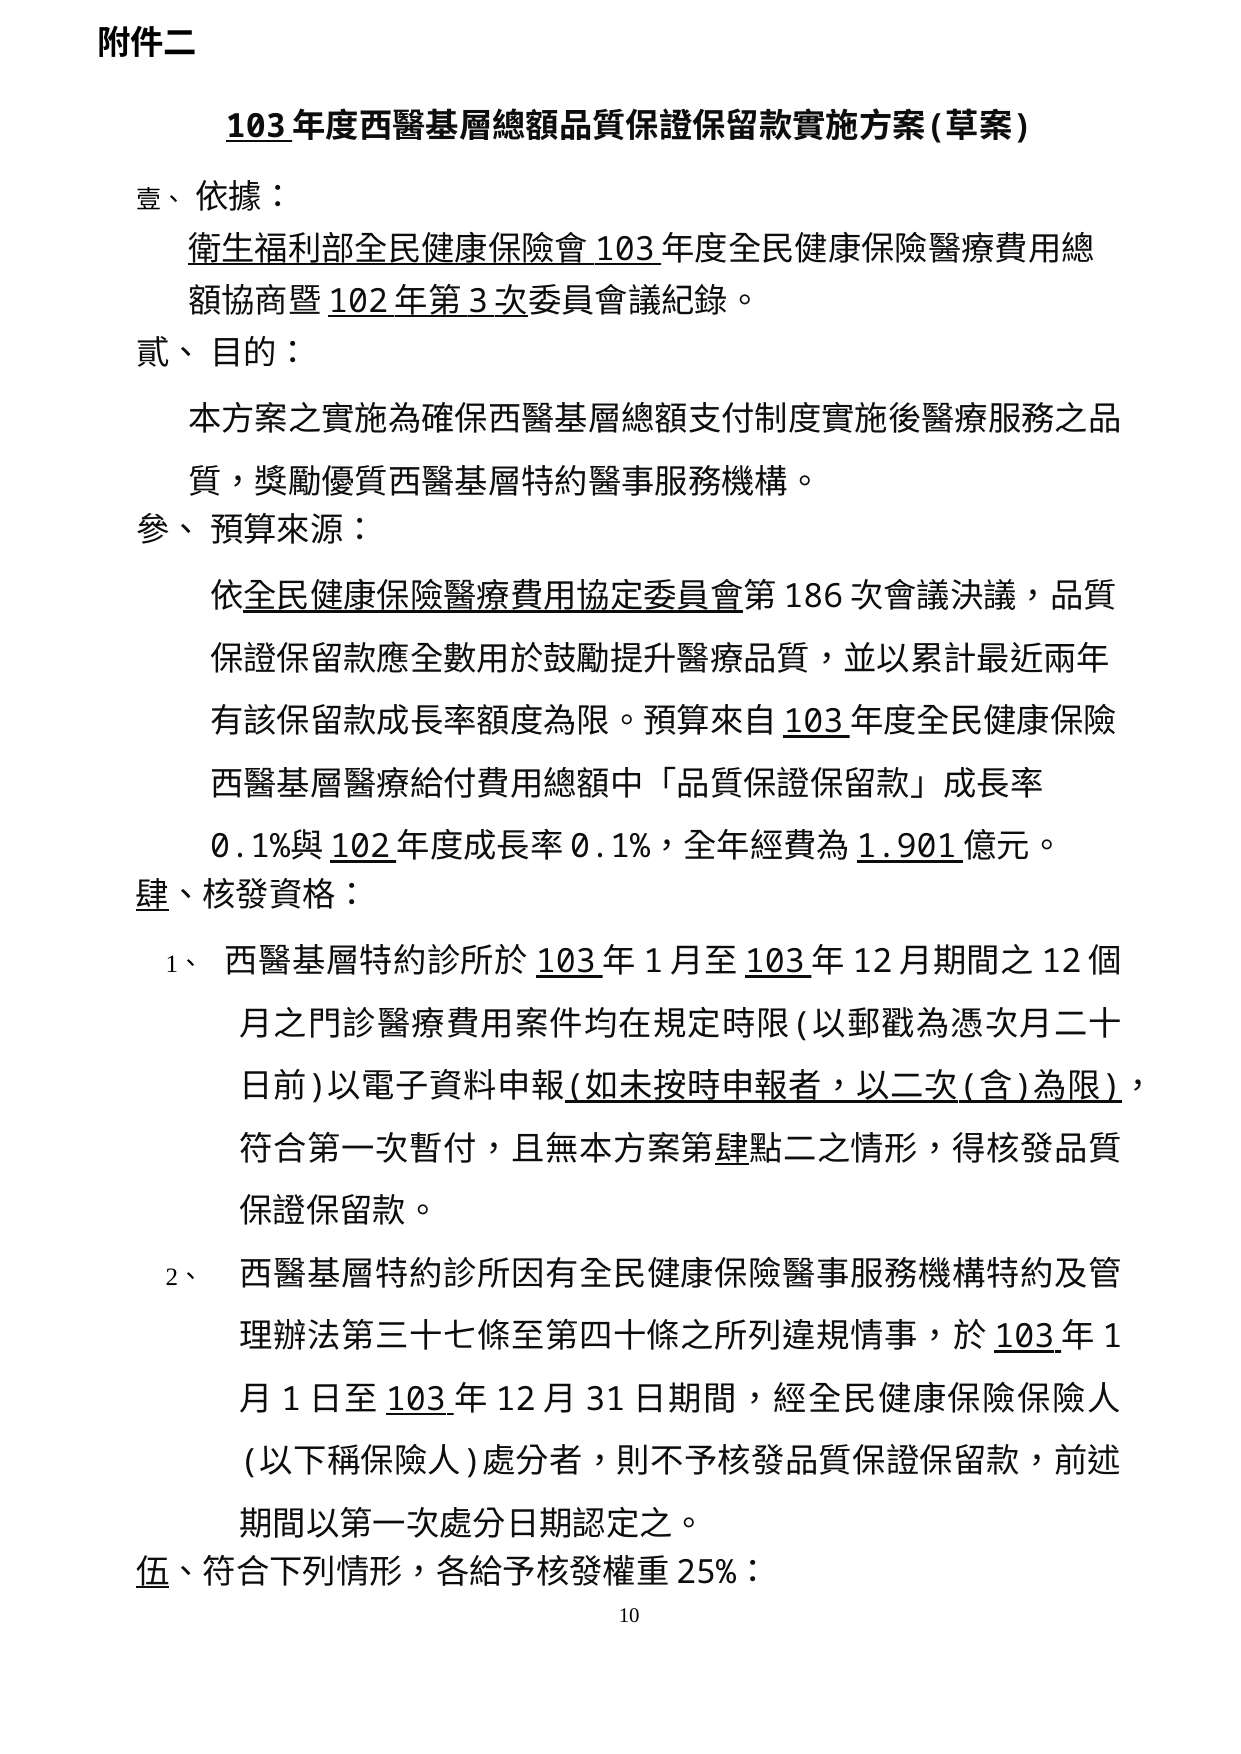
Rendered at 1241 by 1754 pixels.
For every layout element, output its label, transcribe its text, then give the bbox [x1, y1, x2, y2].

text 103年度西醫基層總額品質保證保留款實施方案(草案) [136, 96, 1122, 148]
text 依全民健康保險醫療費用協定委員會第186次會議決議，品質保證保留款應全數用於鼓勵提升醫療品質，並以累計最近兩年有該保留款成長率額度為限。預算來自103年度全民健康保險西醫基層醫療給付費用總額中「品質保證保留款」成長率0.1%與102年度成長率0.1%，全年經費為1.901億元。 [210, 552, 1122, 864]
text 本方案之實施為確保西醫基層總額支付制度實施後醫療服務之品質，獎勵優質西醫基層特約醫事服務機構。 [188, 375, 1122, 500]
list [82, 8, 270, 89]
list 目的： [136, 323, 1122, 375]
list 西醫基層特約診所於103年1月至103年12月期間之12個月之門診醫療費用案件均在規定時限(以郵戳為憑次月二十日前)以電子資料申報(如未按時申報者，以二次(含)為限)，符合第一次暫付，且無本方案第肆點二之情形，得核發品質保證保留款。 [165, 916, 1122, 1229]
list 西醫基層特約診所因有全民健康保險醫事服務機構特約及管理辦法第三十七條至第四十條之所列違規情事，於103年1月1日至103年12月31日期間，經全民健康保險保險人(以下稱保險人)處分者，則不予核發品質保證保留款，前述期間以第一次處分日期認定之。 [165, 1229, 1122, 1541]
list 預算來源： [136, 500, 1122, 552]
text 伍、符合下列情形，各給予核發權重25%： [136, 1541, 1122, 1593]
list 依據： [136, 166, 1122, 218]
text 肆、核發資格： [136, 864, 1122, 916]
text 衛生福利部全民健康保險會103年度全民健康保險醫療費用總額協商暨102年第3次委員會議紀錄。 [188, 218, 1122, 323]
list 附件二 [97, 16, 255, 64]
